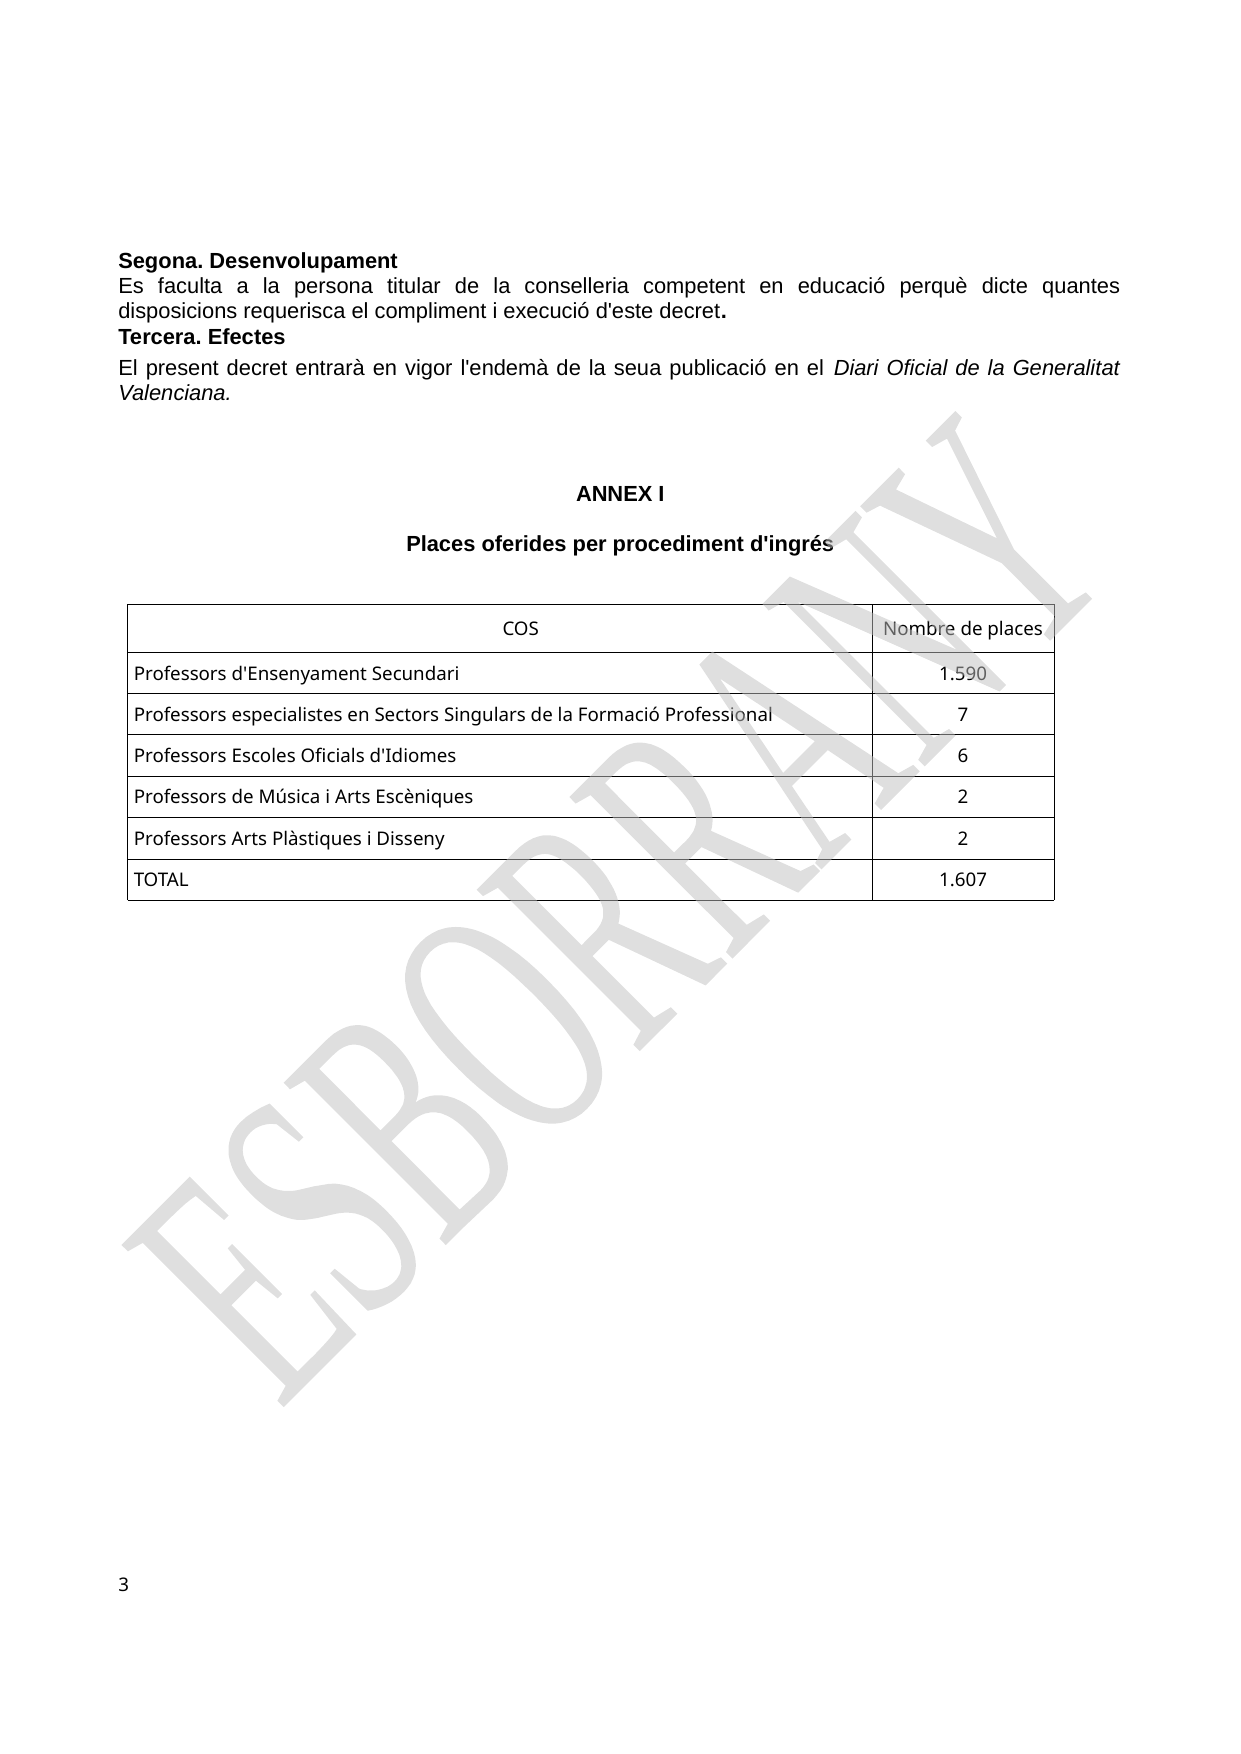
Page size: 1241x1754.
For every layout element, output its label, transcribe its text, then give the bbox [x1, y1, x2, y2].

table_cell [514, 860, 599, 900]
table_cell [606, 777, 695, 817]
table_cell [873, 694, 914, 734]
table_cell Professors especialistes en Sectors Singulars de la Formació Professional [128, 694, 744, 734]
text Segona. Desenvolupament [118, 248, 1122, 273]
table_cell [803, 751, 864, 776]
table_header Nombre de places [928, 605, 1054, 652]
table_cell 2 [873, 777, 1054, 817]
table_header [802, 605, 872, 652]
table_cell [686, 860, 872, 900]
table_cell Professors de Música i Arts Escèniques [128, 777, 611, 817]
table_cell Professors especialistes en Sectors Singulars de la Formació Professional [779, 694, 872, 734]
table_cell [793, 777, 872, 817]
text Tercera. Efectes [118, 324, 1122, 349]
table_cell 1.590 [873, 653, 1054, 693]
table_cell 1.607 [873, 860, 1054, 900]
table_cell 6 [873, 735, 1054, 776]
text [1006, 531, 1122, 556]
text Places oferides per procediment d'ingrés [118, 531, 861, 556]
table_cell Professors Arts Plàstiques i Disseny [128, 818, 652, 858]
table_header Nombre de places [873, 605, 952, 647]
text El present decret entrarà en vigor l'endemà de la seua publicació en el Diari Oficial de la Generalitat Valenciana. [118, 355, 1122, 405]
table_cell [759, 735, 814, 772]
text Es faculta a la persona titular de la conselleria competent en educació perquè dicte quantes disposicions requerisca el compliment i execució d'este decret. [118, 273, 1122, 324]
text [855, 531, 984, 556]
table_cell [641, 818, 696, 851]
text ANNEX I [118, 481, 884, 506]
table_cell Professors Escoles Oficials d'Idiomes [128, 735, 772, 776]
table_cell 2 [873, 818, 1054, 858]
table_cell [712, 818, 821, 858]
table_cell [695, 777, 800, 817]
table_cell [815, 818, 872, 858]
table_cell Professors d'Ensenyament Secundari [128, 653, 717, 693]
table_cell Professors especialistes en Sectors Singulars de la Formació Professional [731, 694, 802, 734]
table_cell [717, 653, 872, 693]
table_cell 7 [891, 694, 1054, 734]
table_cell TOTAL [128, 860, 509, 900]
table_header COS [128, 605, 832, 652]
text [981, 481, 1122, 506]
table_header Nombre de places [873, 636, 908, 652]
text [897, 481, 980, 506]
table_cell [594, 860, 694, 900]
